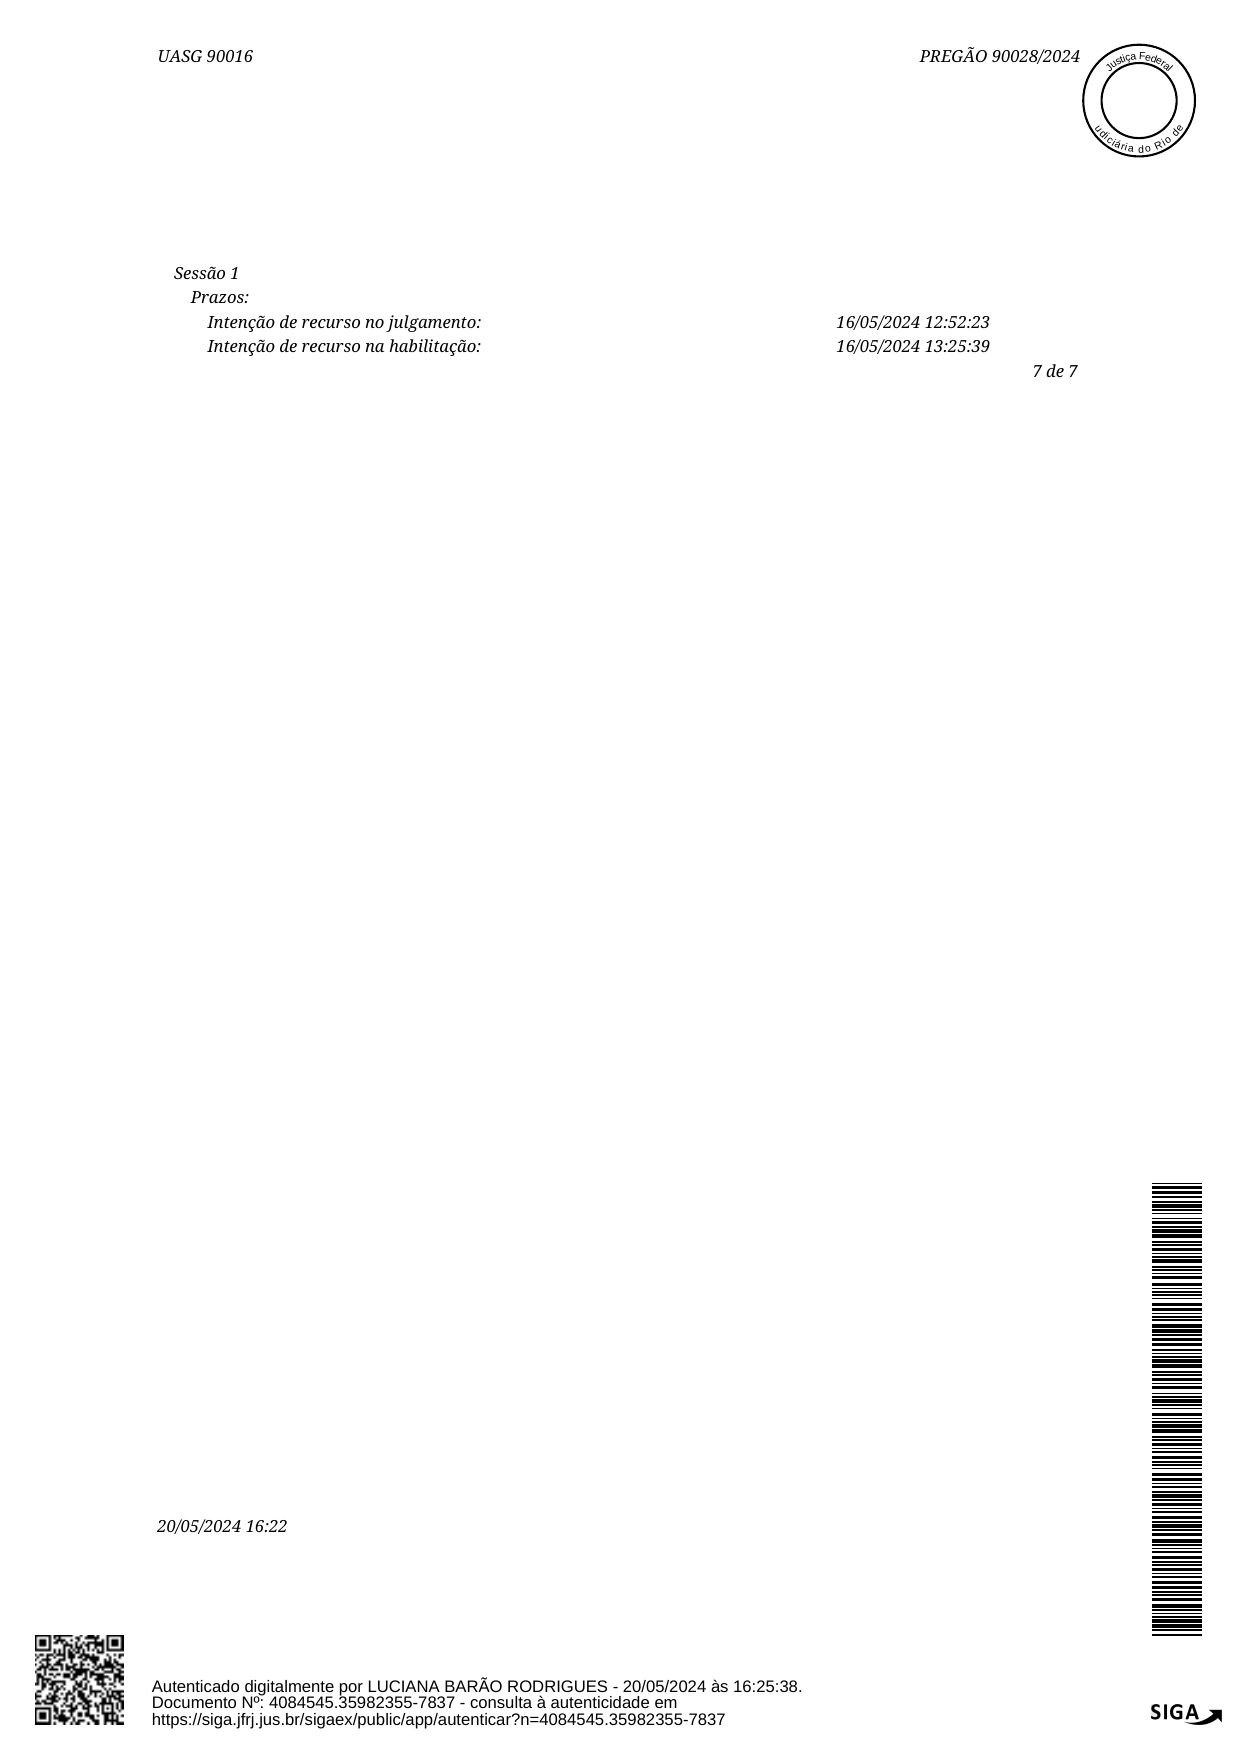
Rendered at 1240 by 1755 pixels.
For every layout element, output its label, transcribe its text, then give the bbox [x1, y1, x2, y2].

table_header [539, 262, 992, 310]
table_cell Intenção de recurso na habilitação: [174, 335, 539, 359]
table_cell 16/05/2024 13:25:39 [539, 335, 992, 359]
table_header Sessão 1 Prazos: [174, 262, 539, 310]
text 7 de 7 [157, 359, 1079, 382]
table_cell 16/05/2024 12:52:23 [539, 310, 992, 335]
table_cell Intenção de recurso no julgamento: [174, 310, 539, 335]
